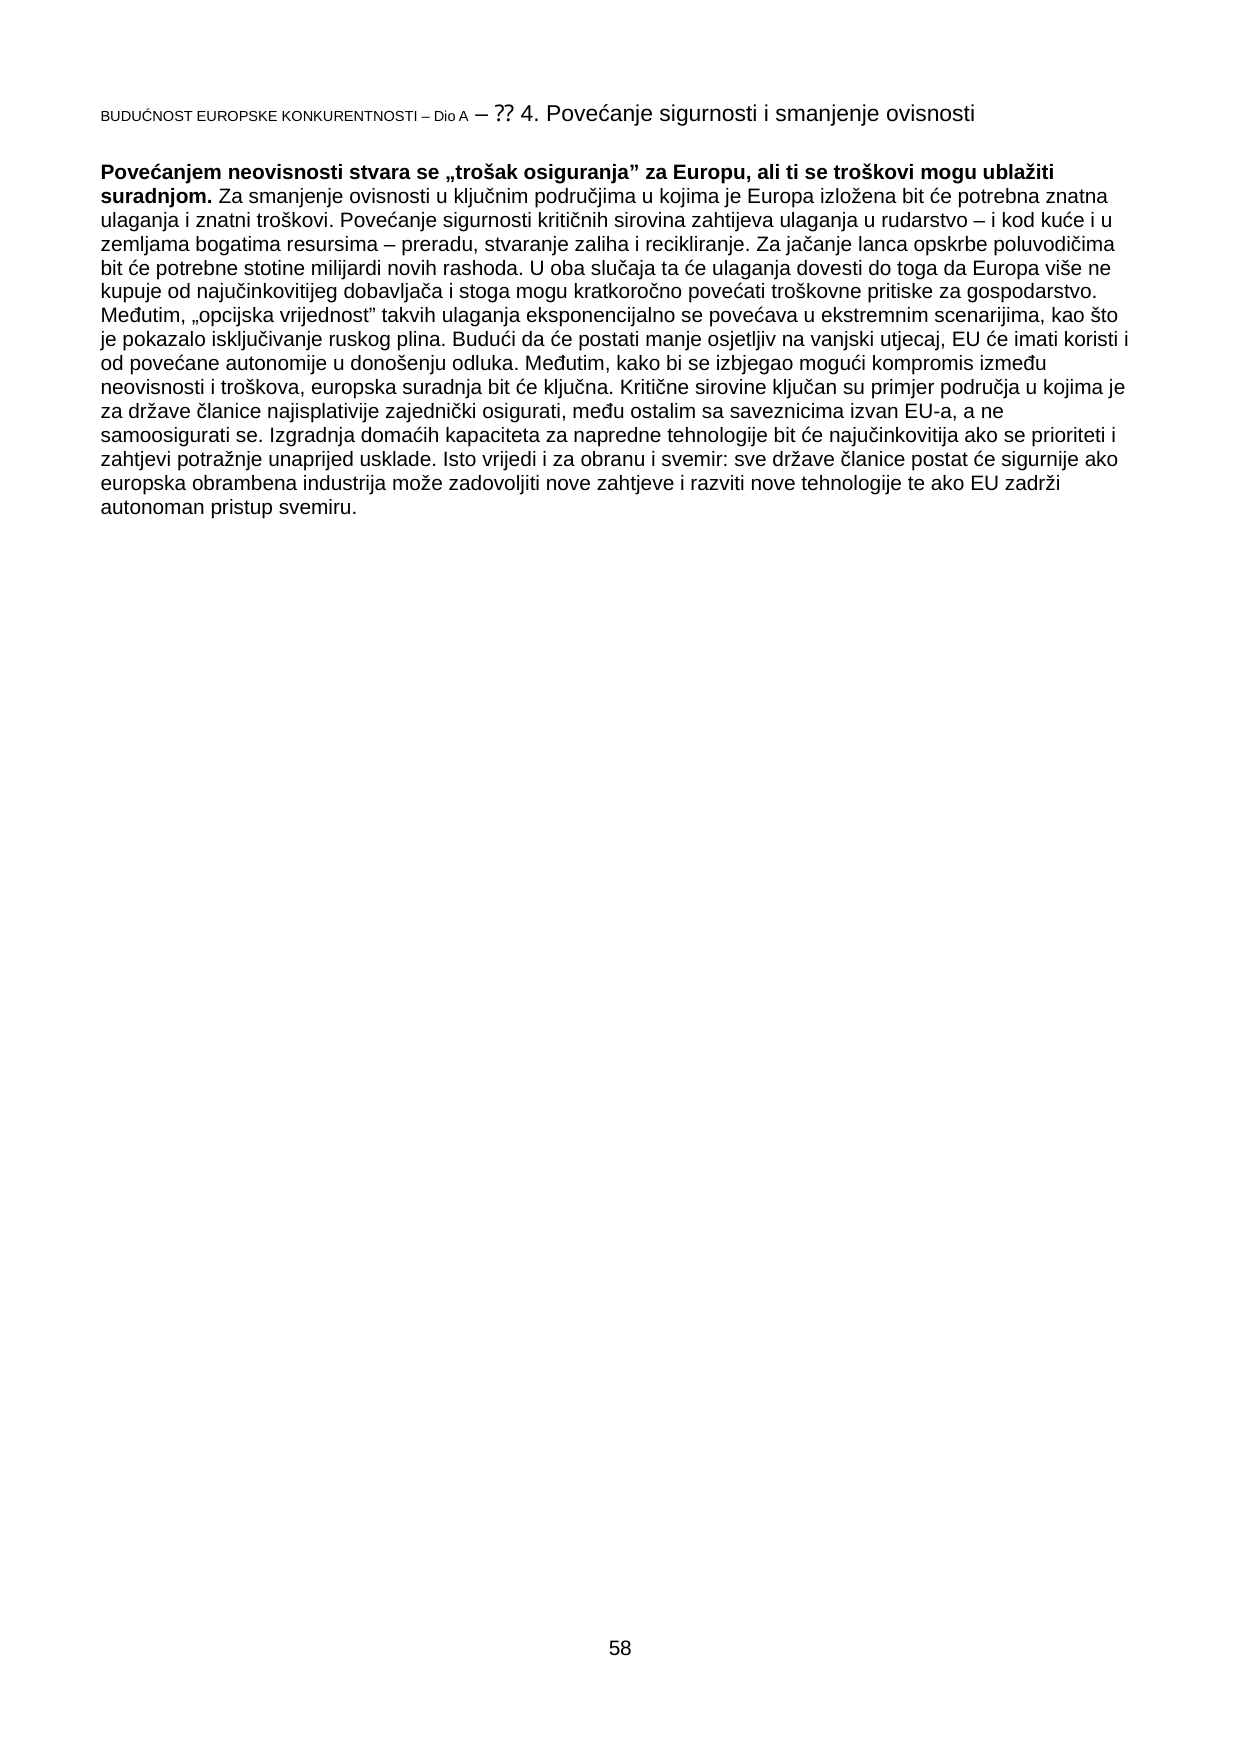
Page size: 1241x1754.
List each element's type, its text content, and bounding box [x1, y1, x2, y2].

text Povećanjem neovisnosti stvara se „trošak osiguranja” za Europu, ali ti se troškovi mogu ublažiti suradnjom. Za smanjenje ovisnosti u ključnim područjima u kojima je Europa izložena bit će potrebna znatna ulaganja i znatni troškovi. Povećanje sigurnosti kritičnih sirovina zahtijeva ulaganja u rudarstvo – i kod kuće i u zemljama bogatima resursima – preradu, stvaranje zaliha i recikliranje. Za jačanje lanca opskrbe poluvodičima bit će potrebne stotine milijardi novih rashoda. U oba slučaja ta će ulaganja dovesti do toga da Europa više ne kupuje od najučinkovitijeg dobavljača i stoga mogu kratkoročno povećati troškovne pritiske za gospodarstvo. Međutim, „opcijska vrijednost” takvih ulaganja eksponencijalno se povećava u ekstremnim scenarijima, kao što je pokazalo isključivanje ruskog plina. Budući da će postati manje osjetljiv na vanjski utjecaj, EU će imati koristi i od povećane autonomije u donošenju odluka. Međutim, kako bi se izbjegao mogući kompromis između neovisnosti i troškova, europska suradnja bit će ključna. Kritične sirovine ključan su primjer područja u kojima je za države članice najisplativije zajednički osigurati, među ostalim sa saveznicima izvan EU-a, a ne samoosigurati se. Izgradnja domaćih kapaciteta za napredne tehnologije bit će najučinkovitija ako se prioriteti i zahtjevi potražnje unaprijed usklade. Isto vrijedi i za obranu i svemir: sve države članice postat će sigurnije ako europska obrambena industrija može zadovoljiti nove zahtjeve i razviti nove tehnologije te ako EU zadrži autonoman pristup svemiru. [100, 159, 1140, 519]
